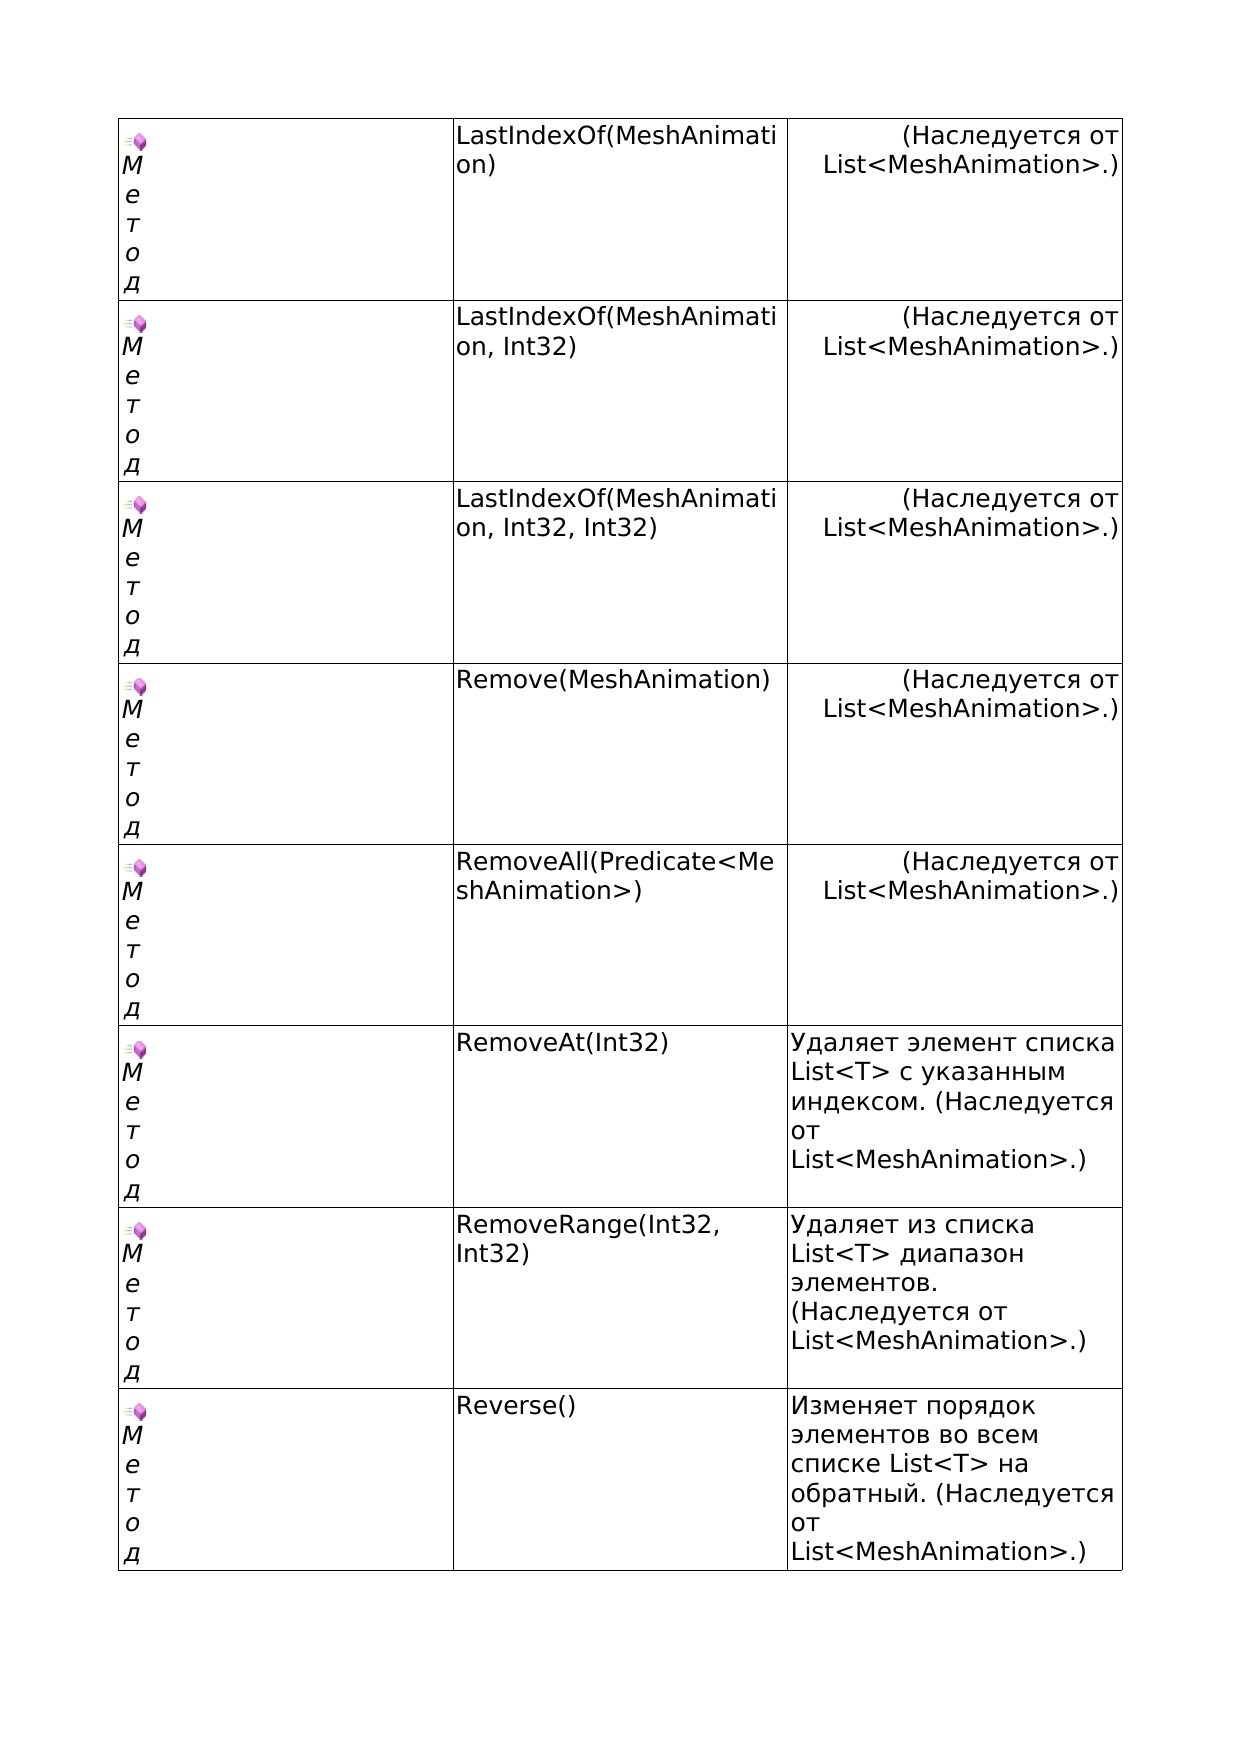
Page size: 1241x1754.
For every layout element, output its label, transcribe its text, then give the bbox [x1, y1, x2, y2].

table_cell Изменяет порядок элементов во всем списке List<T> на обратный. (Наследуется от List<MeshAnimation>.) [788, 1389, 1122, 1570]
table_cell LastIndexOf(MeshAnimation) [454, 119, 787, 299]
picture [121, 315, 147, 333]
picture [121, 133, 147, 151]
picture [121, 1403, 147, 1421]
table_cell RemoveRange(Int32, Int32) [454, 1208, 787, 1388]
table_cell Удаляет элемент списка List<T> с указанным индексом. (Наследуется от List<MeshAnimation>.) [788, 1026, 1122, 1207]
table_cell [119, 1208, 453, 1388]
table_cell [119, 1389, 453, 1570]
table_cell Удаляет из списка List<T> диапазон элементов. (Наследуется от List<MeshAnimation>.) [788, 1208, 1122, 1388]
picture [121, 859, 147, 877]
table_cell [119, 664, 453, 844]
picture [121, 678, 147, 696]
picture [121, 496, 147, 514]
table_cell [119, 119, 453, 299]
picture [121, 1222, 147, 1240]
table_cell RemoveAll(Predicate<MeshAnimation>) [454, 845, 787, 1025]
table_cell [119, 1026, 453, 1207]
table_cell (Наследуется от List<MeshAnimation>.) [788, 482, 1122, 662]
table_cell [119, 482, 453, 662]
table_cell [119, 301, 453, 481]
table_cell LastIndexOf(MeshAnimation, Int32) [454, 301, 787, 481]
table_cell RemoveAt(Int32) [454, 1026, 787, 1207]
table_cell [119, 845, 453, 1025]
table_cell (Наследуется от List<MeshAnimation>.) [788, 664, 1122, 844]
table_cell (Наследуется от List<MeshAnimation>.) [788, 301, 1122, 481]
table_cell Reverse() [454, 1389, 787, 1570]
table_cell (Наследуется от List<MeshAnimation>.) [788, 119, 1122, 299]
table_cell Remove(MeshAnimation) [454, 664, 787, 844]
table_cell LastIndexOf(MeshAnimation, Int32, Int32) [454, 482, 787, 662]
picture [121, 1041, 147, 1059]
table_cell (Наследуется от List<MeshAnimation>.) [788, 845, 1122, 1025]
